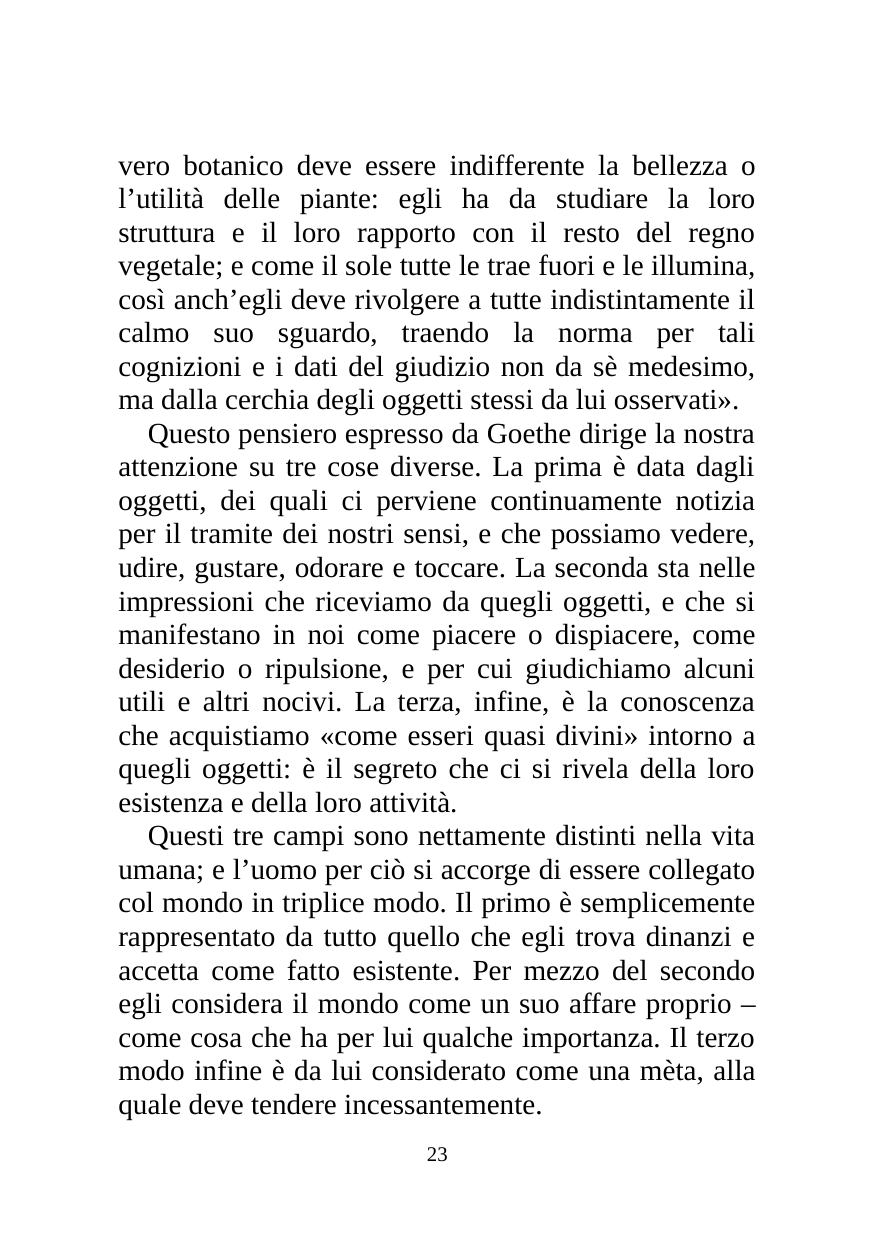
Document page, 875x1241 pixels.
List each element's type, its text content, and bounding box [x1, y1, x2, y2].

text Questi tre campi sono nettamente distinti nella vita umana; e l’uomo per ciò si accorge di essere collegato col mondo in triplice modo. Il primo è semplicemente rappresentato da tutto quello che egli trova dinanzi e accetta come fatto esistente. Per mezzo del secondo egli considera il mondo come un suo affare proprio – come cosa che ha per lui qualche importanza. Il terzo modo infine è da lui considerato come una mèta, alla quale deve tendere incessantemente. [118, 818, 756, 1120]
text Questo pensiero espresso da Goethe dirige la nostra attenzione su tre cose diverse. La prima è data dagli oggetti, dei quali ci perviene continuamente notizia per il tramite dei nostri sensi, e che possiamo vedere, udire, gustare, odorare e toccare. La seconda sta nelle impressioni che riceviamo da quegli oggetti, e che si manifestano in noi come piacere o dispiacere, come desiderio o ripulsione, e per cui giudichiamo alcuni utili e altri nocivi. La terza, infine, è la conoscenza che acquistiamo «come esseri quasi divini» intorno a quegli oggetti: è il segreto che ci si rivela della loro esistenza e della loro attività. [118, 416, 756, 818]
text vero botanico deve essere indifferente la bellezza o l’utilità delle piante: egli ha da studiare la loro struttura e il loro rapporto con il resto del regno vegetale; e come il sole tutte le trae fuori e le illumina, così anch’egli deve rivolgere a tutte indistintamente il calmo suo sguardo, traendo la norma per tali cognizioni e i dati del giudizio non da sè medesimo, ma dalla cerchia degli oggetti stessi da lui osservati». [118, 148, 756, 416]
